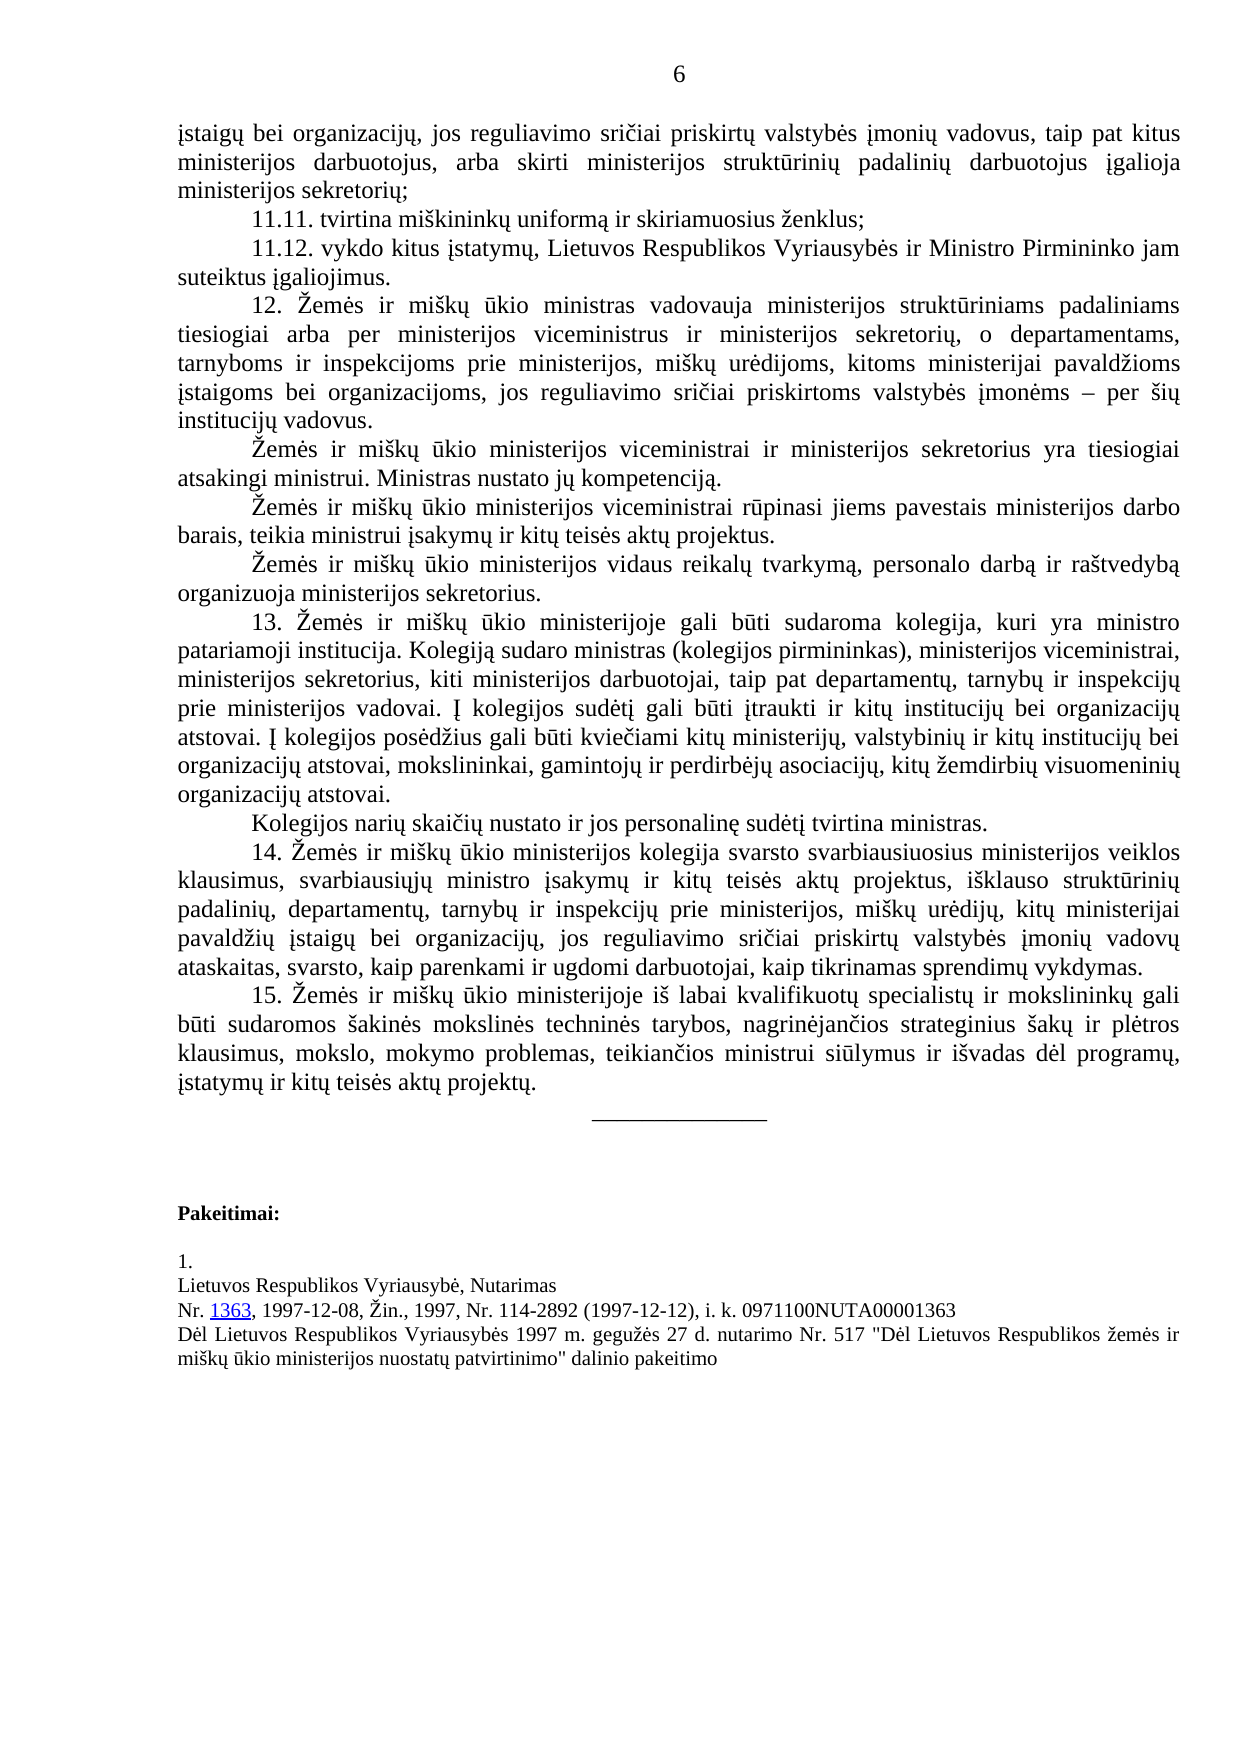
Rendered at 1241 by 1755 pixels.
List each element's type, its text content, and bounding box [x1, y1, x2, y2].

text Dėl Lietuvos Respublikos Vyriausybės 1997 m. gegužės 27 d. nutarimo Nr. 517 "Dėl Lietuvos Respublikos žemės ir miškų ūkio ministerijos nuostatų patvirtinimo" dalinio pakeitimo [177, 1322, 1181, 1370]
text Žemės ir miškų ūkio ministerijos vidaus reikalų tvarkymą, personalo darbą ir raštvedybą organizuoja ministerijos sekretorius. [177, 549, 1181, 607]
text 14. Žemės ir miškų ūkio ministerijos kolegija svarsto svarbiausiuosius ministerijos veiklos klausimus, svarbiausiųjų ministro įsakymų ir kitų teisės aktų projektus, išklauso struktūrinių padalinių, departamentų, tarnybų ir inspekcijų prie ministerijos, miškų urėdijų, kitų ministerijai pavaldžių įstaigų bei organizacijų, jos reguliavimo sričiai priskirtų valstybės įmonių vadovų ataskaitas, svarsto, kaip parenkami ir ugdomi darbuotojai, kaip tikrinamas sprendimų vykdymas. [177, 837, 1181, 981]
text ______________ [177, 1096, 1181, 1124]
text 15. Žemės ir miškų ūkio ministerijoje iš labai kvalifikuotų specialistų ir mokslininkų gali būti sudaromos šakinės mokslinės techninės tarybos, nagrinėjančios strateginius šakų ir plėtros klausimus, mokslo, mokymo problemas, teikiančios ministrui siūlymus ir išvadas dėl programų, įstatymų ir kitų teisės aktų projektų. [177, 981, 1181, 1096]
text įstaigų bei organizacijų, jos reguliavimo sričiai priskirtų valstybės įmonių vadovus, taip pat kitus ministerijos darbuotojus, arba skirti ministerijos struktūrinių padalinių darbuotojus įgalioja ministerijos sekretorių; [177, 118, 1181, 204]
text Lietuvos Respublikos Vyriausybė, Nutarimas [177, 1273, 1181, 1297]
text Žemės ir miškų ūkio ministerijos viceministrai rūpinasi jiems pavestais ministerijos darbo barais, teikia ministrui įsakymų ir kitų teisės aktų projektus. [177, 492, 1181, 549]
text 1. [177, 1249, 1181, 1273]
text Pakeitimai: [177, 1201, 1181, 1225]
text 11.12. vykdo kitus įstatymų, Lietuvos Respublikos Vyriausybės ir Ministro Pirmininko jam suteiktus įgaliojimus. [177, 233, 1181, 291]
text 12. Žemės ir miškų ūkio ministras vadovauja ministerijos struktūriniams padaliniams tiesiogiai arba per ministerijos viceministrus ir ministerijos sekretorių, o departamentams, tarnyboms ir inspekcijoms prie ministerijos, miškų urėdijoms, kitoms ministerijai pavaldžioms įstaigoms bei organizacijoms, jos reguliavimo sričiai priskirtoms valstybės įmonėms – per šių institucijų vadovus. [177, 291, 1181, 434]
text Kolegijos narių skaičių nustato ir jos personalinę sudėtį tvirtina ministras. [177, 808, 1181, 837]
text 13. Žemės ir miškų ūkio ministerijoje gali būti sudaroma kolegija, kuri yra ministro patariamoji institucija. Kolegiją sudaro ministras (kolegijos pirmininkas), ministerijos viceministrai, ministerijos sekretorius, kiti ministerijos darbuotojai, taip pat departamentų, tarnybų ir inspekcijų prie ministerijos vadovai. Į kolegijos sudėtį gali būti įtraukti ir kitų institucijų bei organizacijų atstovai. Į kolegijos posėdžius gali būti kviečiami kitų ministerijų, valstybinių ir kitų institucijų bei organizacijų atstovai, mokslininkai, gamintojų ir perdirbėjų asociacijų, kitų žemdirbių visuomeninių organizacijų atstovai. [177, 607, 1181, 808]
text Nr. 1363, 1997-12-08, Žin., 1997, Nr. 114-2892 (1997-12-12), i. k. 0971100NUTA00001363 [177, 1297, 1181, 1322]
text Žemės ir miškų ūkio ministerijos viceministrai ir ministerijos sekretorius yra tiesiogiai atsakingi ministrui. Ministras nustato jų kompetenciją. [177, 434, 1181, 492]
text 11.11. tvirtina miškininkų uniformą ir skiriamuosius ženklus; [177, 204, 1181, 233]
